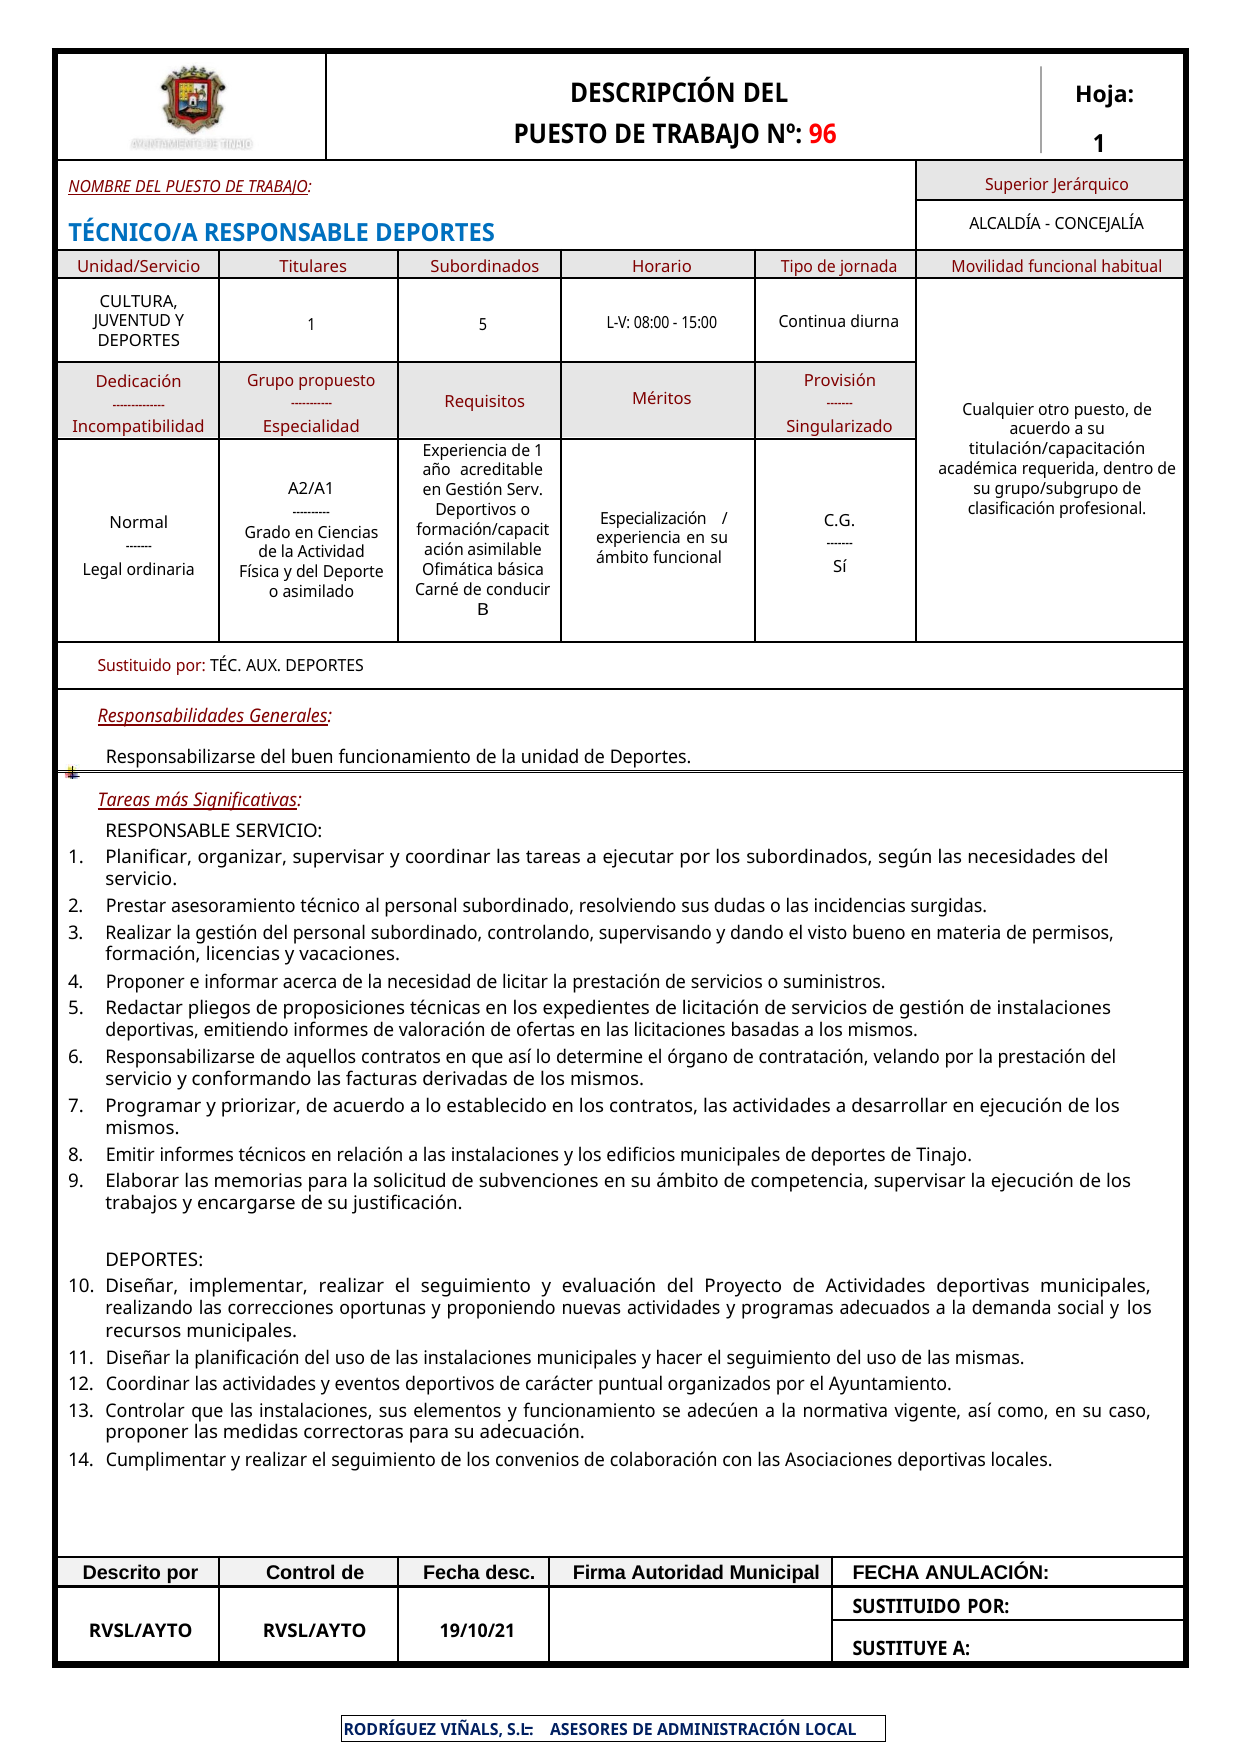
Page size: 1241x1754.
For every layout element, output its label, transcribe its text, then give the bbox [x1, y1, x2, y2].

table_cell FECHA ANULACIÓN: [833, 1558, 1183, 1585]
table_cell Unidad/Servicio [58, 251, 218, 277]
table_cell Responsabilidades Generales: Responsabilizarse del buen funcionamiento de la unidad de Deportes. [58, 690, 1183, 770]
table_cell [550, 1588, 831, 1661]
table_cell RVSL/AYTO [58, 1588, 218, 1661]
table_cell SUSTITUIDO POR: [833, 1588, 1183, 1619]
table_cell Requisitos [399, 363, 560, 437]
table_cell Titulares [220, 251, 397, 277]
table_cell Cualquier otro puesto, de acuerdo a su titulación/capacitación académica requerida, dentro de su grupo/subgrupo de clasificación profesional. [917, 279, 1183, 641]
table_cell Grupo propuesto ----------- Especialidad [220, 363, 397, 437]
table_cell 1 [220, 279, 397, 361]
table_cell 19/10/21 [399, 1588, 548, 1661]
table_cell Firma Autoridad Municipal [550, 1558, 831, 1585]
table_cell Experiencia de 1 año acreditable en Gestión Serv. Deportivos o formación/capacit ación asimilable Ofimática básica Carné de conducir B [399, 440, 560, 641]
table_cell Sustituido por: TÉC. AUX. DEPORTES [58, 643, 1183, 688]
table_cell 5 [399, 279, 560, 361]
table_cell Superior Jerárquico [917, 161, 1183, 199]
table_cell CULTURA, JUVENTUD Y DEPORTES [58, 279, 218, 361]
table_cell NOMBRE DEL PUESTO DE TRABAJO: TÉCNICO/A RESPONSABLE DEPORTES [58, 161, 915, 249]
table_cell ALCALDÍA - CONCEJALÍA [917, 201, 1183, 249]
table_cell Tareas más Significativas: RESPONSABLE SERVICIO: Planificar, organizar, supervisar y coordinar las tareas a ejecutar por los subordinados, según las necesidades del servicio. Prestar asesoramiento técnico al personal subordinado, resolviendo sus dudas o las incidencias surgidas. Realizar la gestión del personal subordinado, controlando, supervisando y dando el visto bueno en materia de permisos, formación, licencias y vacaciones. Proponer e informar acerca de la necesidad de licitar la prestación de servicios o suministros. Redactar pliegos de proposiciones técnicas en los expedientes de licitación de servicios de gestión de instalaciones deportivas, emitiendo informes de valoración de ofertas en las licitaciones basadas a los mismos. Responsabilizarse de aquellos contratos en que así lo determine el órgano de contratación, velando por la prestación del servicio y conformando las facturas derivadas de los mismos. Programar y priorizar, de acuerdo a lo establecido en los contratos, las actividades a desarrollar en ejecución de los mismos. Emitir informes técnicos en relación a las instalaciones y los edificios municipales de deportes de Tinajo. Elaborar las memorias para la solicitud de subvenciones en su ámbito de competencia, supervisar la ejecución de los trabajos y encargarse de su justificación. DEPORTES: Diseñar, implementar, realizar el seguimiento y evaluación del Proyecto de Actividades deportivas municipales, realizando las correcciones oportunas y proponiendo nuevas actividades y programas adecuados a la demanda social y los recursos municipales. Diseñar la planificación del uso de las instalaciones municipales y hacer el seguimiento del uso de las mismas. Coordinar las actividades y eventos deportivos de carácter puntual organizados por el Ayuntamiento. Controlar que las instalaciones, sus elementos y funcionamiento se adecúen a la normativa vigente, así como, en su caso, proponer las medidas correctoras para su adecuación. Cumplimentar y realizar el seguimiento de los convenios de colaboración con las Asociaciones deportivas locales. [58, 773, 1183, 1556]
table_header DESCRIPCIÓN DEL Hoja: PUESTO DE TRABAJO Nº: 96 1 [327, 54, 1183, 159]
table_cell Tipo de jornada [756, 251, 915, 277]
table_cell Dedicación -------------- Incompatibilidad [58, 363, 218, 437]
table_cell Normal ------- Legal ordinaria [58, 440, 218, 641]
table_cell L-V: 08:00 - 15:00 [562, 279, 754, 361]
table_cell Horario [562, 251, 754, 277]
table_cell Descrito por [58, 1558, 218, 1585]
table_cell Subordinados [399, 251, 560, 277]
table_cell Especialización / experiencia en su ámbito funcional [562, 440, 754, 641]
table_cell Provisión ------- Singularizado [756, 363, 915, 437]
table_cell A2/A1 ---------- Grado en Ciencias de la Actividad Física y del Deporte o asimilado [220, 440, 397, 641]
picture [127, 62, 259, 151]
table_cell Fecha desc. [399, 1558, 548, 1585]
table_cell Movilidad funcional habitual [917, 251, 1183, 277]
table_cell RVSL/AYTO [220, 1588, 397, 1661]
table_cell SUSTITUYE A: [833, 1621, 1183, 1661]
table_cell C.G. ------- Sí [756, 440, 915, 641]
table_header [58, 54, 325, 159]
table_cell Méritos [562, 363, 754, 437]
table_cell Control de [220, 1558, 397, 1585]
table_cell Continua diurna [756, 279, 915, 361]
